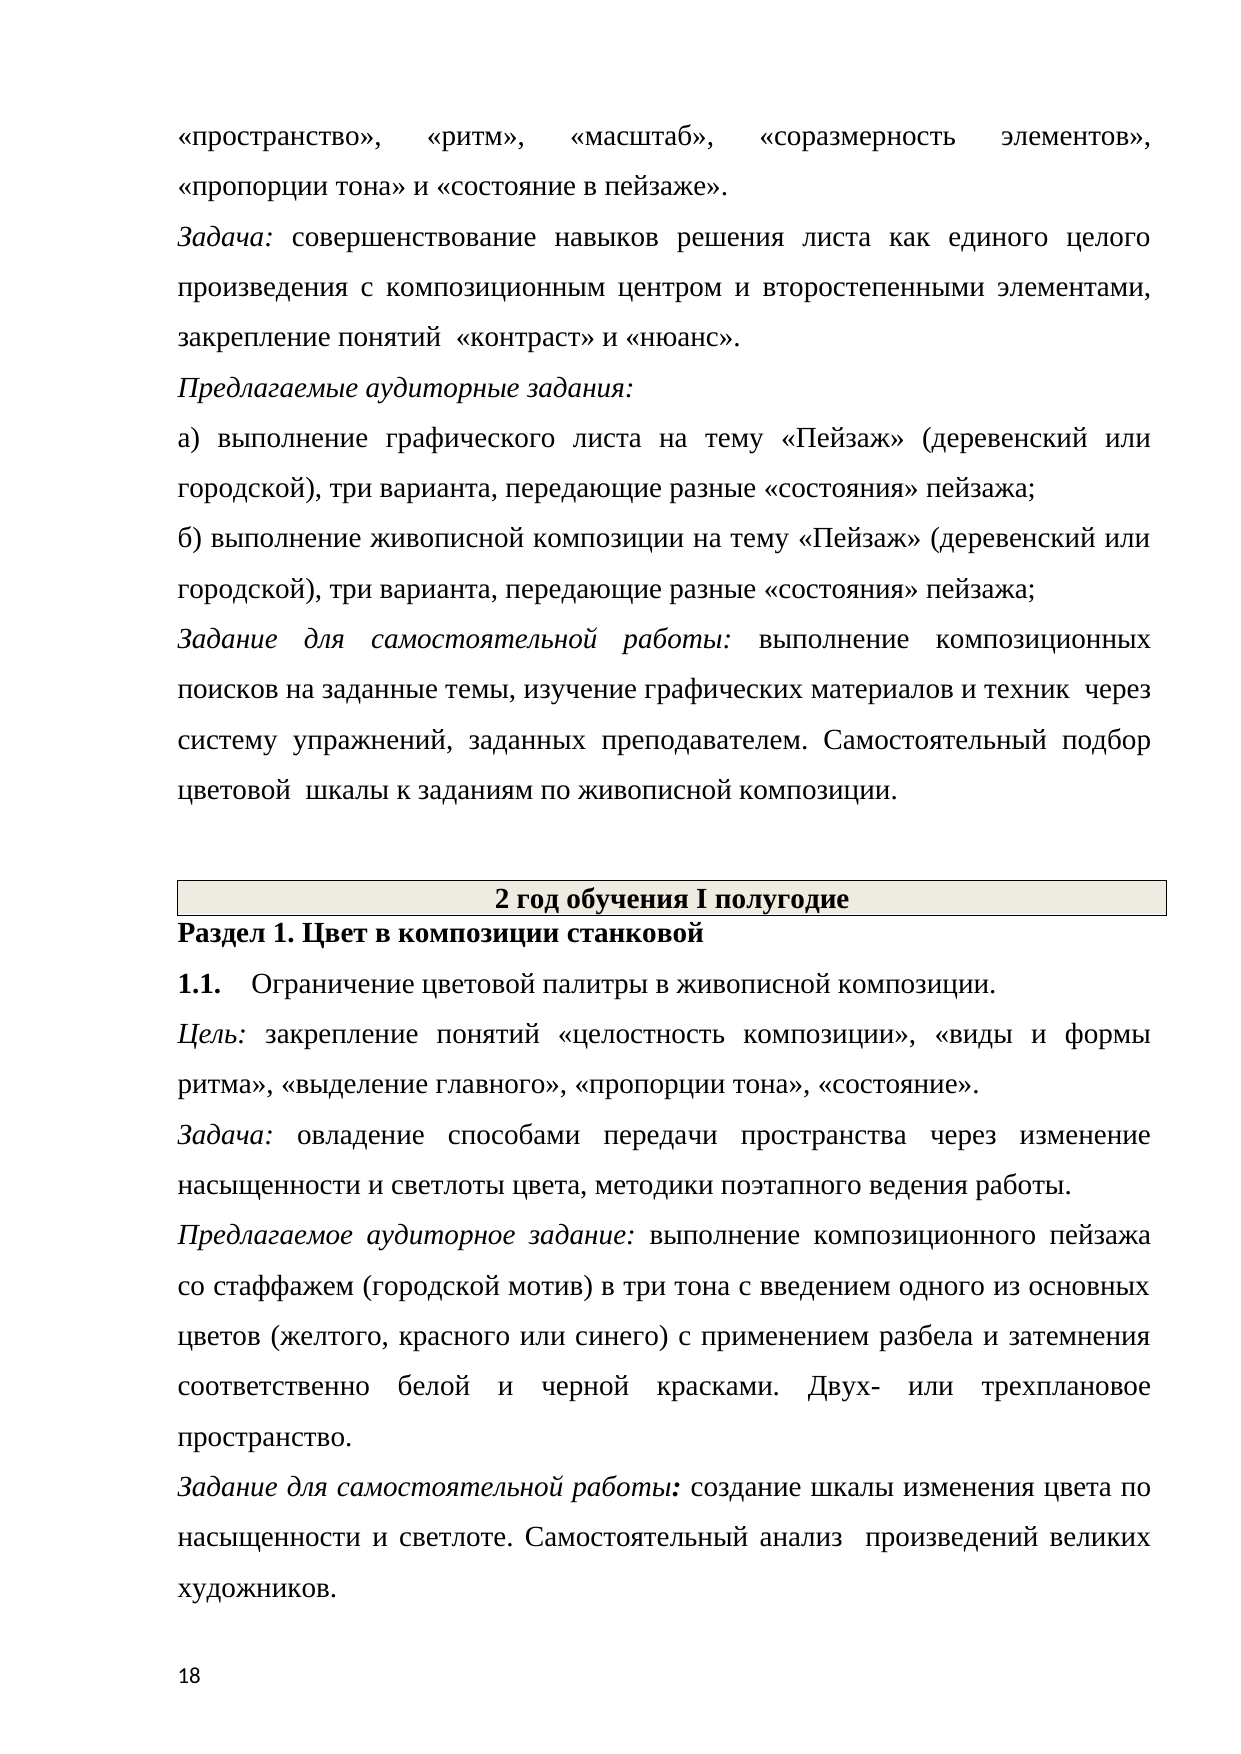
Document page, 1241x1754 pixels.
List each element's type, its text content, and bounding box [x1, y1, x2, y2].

text Задача: совершенствование навыков решения листа как единого целого произведения с композиционным центром и второстепенными элементами, закрепление понятий «контраст» и «нюанс». [177, 219, 1152, 353]
text Цель: закрепление понятий «целостность композиции», «виды и формы ритма», «выделение главного», «пропорции тона», «состояние». [177, 1016, 1152, 1100]
text б) выполнение живописной композиции на тему «Пейзаж» (деревенский или городской), три варианта, передающие разные «состояния» пейзажа; [177, 521, 1152, 604]
table_header 2 год обучения Ι полугодие [178, 881, 1166, 914]
text Предлагаемые аудиторные задания: [177, 370, 1152, 403]
text Раздел 1. Цвет в композиции станковой [177, 916, 1152, 949]
text Задание для самостоятельной работы: выполнение композиционных поисков на заданные темы, изучение графических материалов и техник через систему упражнений, заданных преподавателем. Самостоятельный подбор цветовой шкалы к заданиям по живописной композиции. [177, 621, 1152, 806]
text Предлагаемое аудиторное задание: выполнение композиционного пейзажа со стаффажем (городской мотив) в три тона с введением одного из основных цветов (желтого, красного или синего) с применением разбела и затемнения соответственно белой и черной красками. Двух- или трехплановое пространство. [177, 1217, 1152, 1452]
text Задача: овладение способами передачи пространства через изменение насыщенности и светлоты цвета, методики поэтапного ведения работы. [177, 1117, 1152, 1201]
text Задание для самостоятельной работы: создание шкалы изменения цвета по насыщенности и светлоте. Самостоятельный анализ произведений великих художников. [177, 1469, 1152, 1603]
text а) выполнение графического листа на тему «Пейзаж» (деревенский или городской), три варианта, передающие разные «состояния» пейзажа; [177, 420, 1152, 504]
text «пространство», «ритм», «масштаб», «соразмерность элементов», «пропорции тона» и «состояние в пейзаже». [177, 118, 1152, 202]
text 1.1. Ограничение цветовой палитры в живописной композиции. [177, 966, 1152, 999]
